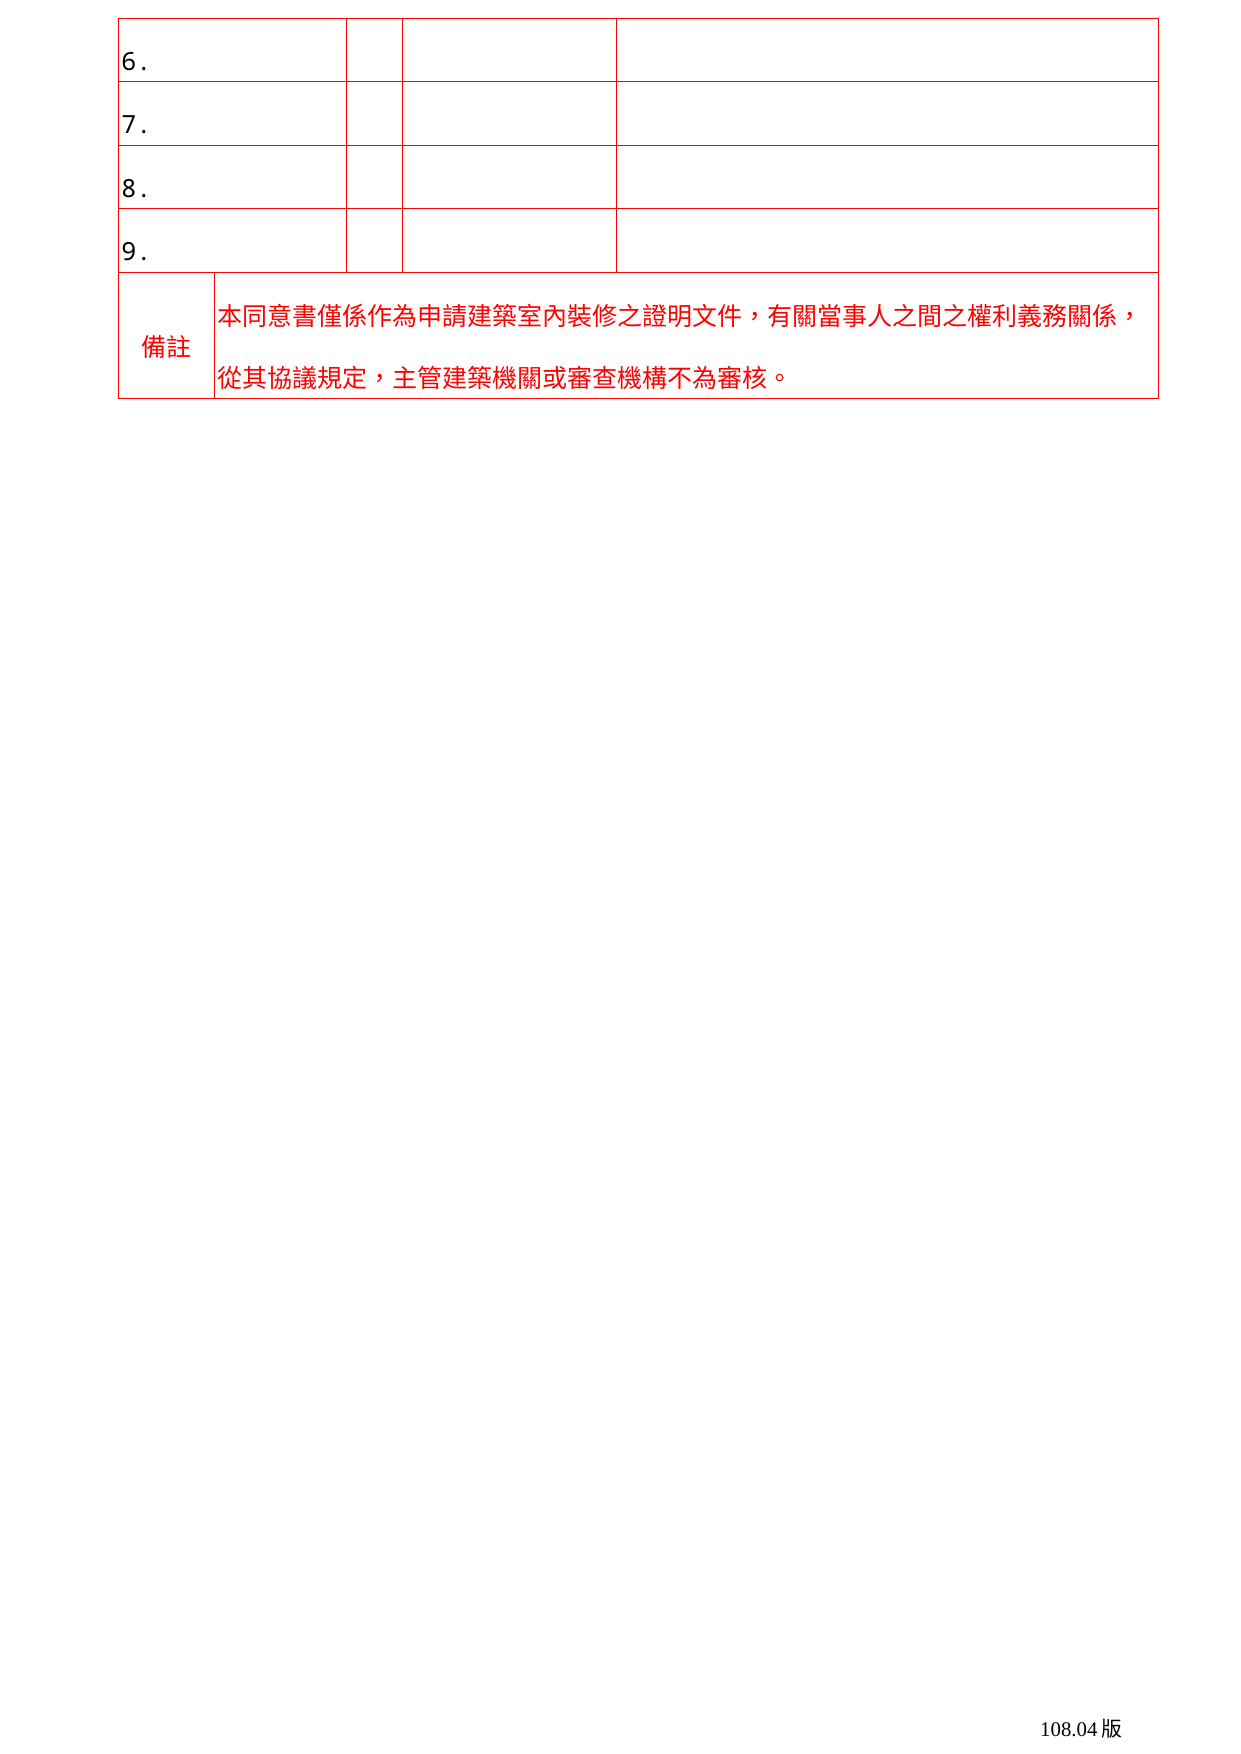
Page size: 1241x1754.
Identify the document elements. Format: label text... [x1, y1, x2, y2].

table_cell 7. [119, 82, 346, 145]
table_cell [403, 19, 616, 81]
table_cell [403, 82, 616, 145]
table_cell [617, 209, 1158, 272]
table_cell 本同意書僅係作為申請建築室內裝修之證明文件，有關當事人之間之權利義務關係，從其協議規定，主管建築機關或審查機構不為審核。 [215, 273, 1158, 398]
table_cell [403, 209, 616, 272]
table_cell [347, 146, 402, 208]
table_cell 9. [119, 209, 346, 272]
table_cell 8. [119, 146, 346, 208]
table_cell [347, 19, 402, 81]
table_cell [347, 209, 402, 272]
table_cell 6. [119, 19, 346, 81]
table_cell [617, 146, 1158, 208]
table_cell [617, 19, 1158, 81]
table_cell [617, 82, 1158, 145]
table_cell [347, 82, 402, 145]
table_cell [403, 146, 616, 208]
table_cell 備註 [119, 273, 214, 398]
